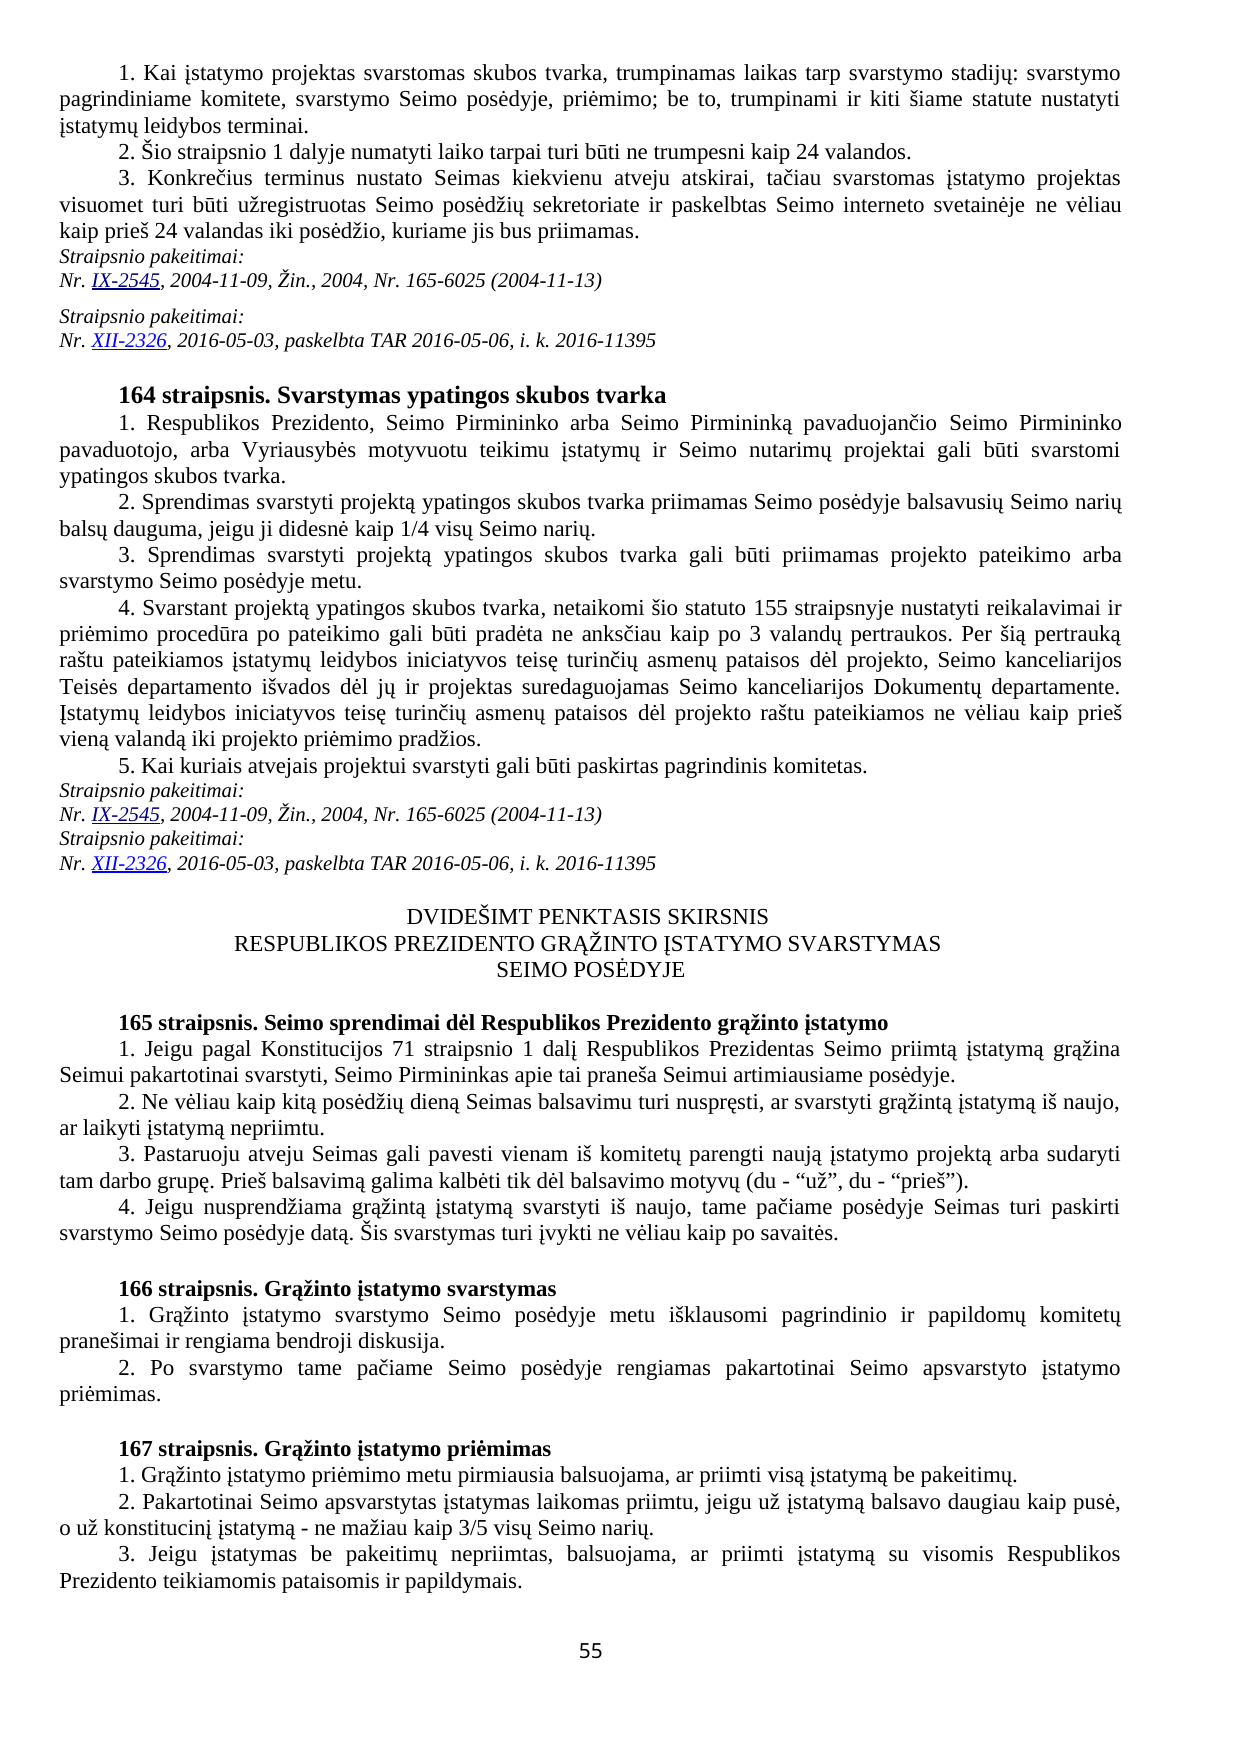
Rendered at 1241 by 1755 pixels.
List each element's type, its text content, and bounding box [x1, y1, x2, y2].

text Straipsnio pakeitimai: [59, 304, 1122, 328]
text 164 straipsnis. Svarstymas ypatingos skubos tvarka [59, 381, 1122, 409]
text Straipsnio pakeitimai: [59, 778, 1122, 802]
text 2. Po svarstymo tame pačiame Seimo posėdyje rengiamas pakartotinai Seimo apsvarstyto įstatymo priėmimas. [59, 1354, 1122, 1406]
text RESPUBLIKOS PREZIDENTO GRĄŽINTO ĮSTATYMO SVARSTYMAS [59, 929, 1122, 956]
text 3. Pastaruoju atveju Seimas gali pavesti vienam iš komitetų parengti naują įstatymo projektą arba sudaryti tam darbo grupę. Prieš balsavimą galima kalbėti tik dėl balsavimo motyvų (du - “už”, du - “prieš”). [59, 1140, 1122, 1193]
text 2. Sprendimas svarstyti projektą ypatingos skubos tvarka priimamas Seimo posėdyje balsavusių Seimo narių balsų dauguma, jeigu ji didesnė kaip 1/4 visų Seimo narių. [59, 488, 1122, 541]
text 4. Jeigu nusprendžiama grąžintą įstatymą svarstyti iš naujo, tame pačiame posėdyje Seimas turi paskirti svarstymo Seimo posėdyje datą. Šis svarstymas turi įvykti ne vėliau kaip po savaitės. [59, 1193, 1122, 1246]
text Straipsnio pakeitimai: [59, 826, 1122, 850]
text Straipsnio pakeitimai: [59, 243, 1122, 268]
text 166 straipsnis. Grąžinto įstatymo svarstymas [59, 1274, 1122, 1301]
text 3. Jeigu įstatymas be pakeitimų nepriimtas, balsuojama, ar priimti įstatymą su visomis Respublikos Prezidento teikiamomis pataisomis ir papildymais. [59, 1541, 1122, 1593]
text 4. Svarstant projektą ypatingos skubos tvarka, netaikomi šio statuto 155 straipsnyje nustatyti reikalavimai ir priėmimo procedūra po pateikimo gali būti pradėta ne anksčiau kaip po 3 valandų pertraukos. Per šią pertrauką raštu pateikiamos įstatymų leidybos iniciatyvos teisę turinčių asmenų pataisos dėl projekto, Seimo kanceliarijos Teisės departamento išvados dėl jų ir projektas suredaguojamas Seimo kanceliarijos Dokumentų departamente. Įstatymų leidybos iniciatyvos teisę turinčių asmenų pataisos dėl projekto raštu pateikiamos ne vėliau kaip prieš vieną valandą iki projekto priėmimo pradžios. [59, 594, 1122, 752]
text Nr. IX-2545, 2004-11-09, Žin., 2004, Nr. 165-6025 (2004-11-13) [59, 268, 1122, 292]
text SEIMO POSĖDYJE [59, 956, 1122, 982]
text 3. Sprendimas svarstyti projektą ypatingos skubos tvarka gali būti priimamas projekto pateikimo arba svarstymo Seimo posėdyje metu. [59, 541, 1122, 594]
text 3. Konkrečius terminus nustato Seimas kiekvienu atveju atskirai, tačiau svarstomas įstatymo projektas visuomet turi būti užregistruotas Seimo posėdžių sekretoriate ir paskelbtas Seimo interneto svetainėje ne vėliau kaip prieš 24 valandas iki posėdžio, kuriame jis bus priimamas. [59, 164, 1122, 243]
text 1. Grąžinto įstatymo svarstymo Seimo posėdyje metu išklausomi pagrindinio ir papildomų komitetų pranešimai ir rengiama bendroji diskusija. [59, 1301, 1122, 1354]
text 2. Pakartotinai Seimo apsvarstytas įstatymas laikomas priimtu, jeigu už įstatymą balsavo daugiau kaip pusė, o už konstitucinį įstatymą - ne mažiau kaip 3/5 visų Seimo narių. [59, 1488, 1122, 1541]
text 1. Jeigu pagal Konstitucijos 71 straipsnio 1 dalį Respublikos Prezidentas Seimo priimtą įstatymą grąžina Seimui pakartotinai svarstyti, Seimo Pirmininkas apie tai praneša Seimui artimiausiame posėdyje. [59, 1035, 1122, 1088]
text Nr. IX-2545, 2004-11-09, Žin., 2004, Nr. 165-6025 (2004-11-13) [59, 802, 1122, 826]
text 167 straipsnis. Grąžinto įstatymo priėmimas [59, 1435, 1122, 1461]
text 2. Ne vėliau kaip kitą posėdžių dieną Seimas balsavimu turi nuspręsti, ar svarstyti grąžintą įstatymą iš naujo, ar laikyti įstatymą nepriimtu. [59, 1088, 1122, 1140]
text 2. Šio straipsnio 1 dalyje numatyti laiko tarpai turi būti ne trumpesni kaip 24 valandos. [59, 138, 1122, 164]
text 1. Kai įstatymo projektas svarstomas skubos tvarka, trumpinamas laikas tarp svarstymo stadijų: svarstymo pagrindiniame komitete, svarstymo Seimo posėdyje, priėmimo; be to, trumpinami ir kiti šiame statute nustatyti įstatymų leidybos terminai. [59, 59, 1122, 138]
text 1. Grąžinto įstatymo priėmimo metu pirmiausia balsuojama, ar priimti visą įstatymą be pakeitimų. [59, 1461, 1122, 1488]
text DVIDEŠIMT PENKTASIS SKIRSNIS [59, 903, 1122, 929]
text Nr. XII-2326, 2016-05-03, paskelbta TAR 2016-05-06, i. k. 2016-11395 [59, 850, 1122, 874]
text 1. Respublikos Prezidento, Seimo Pirmininko arba Seimo Pirmininką pavaduojančio Seimo Pirmininko pavaduotojo, arba Vyriausybės motyvuotu teikimu įstatymų ir Seimo nutarimų projektai gali būti svarstomi ypatingos skubos tvarka. [59, 409, 1122, 488]
text Nr. XII-2326, 2016-05-03, paskelbta TAR 2016-05-06, i. k. 2016-11395 [59, 328, 1122, 352]
text 165 straipsnis. Seimo sprendimai dėl Respublikos Prezidento grąžinto įstatymo [59, 1009, 1122, 1035]
text 5. Kai kuriais atvejais projektui svarstyti gali būti paskirtas pagrindinis komitetas. [59, 752, 1122, 778]
